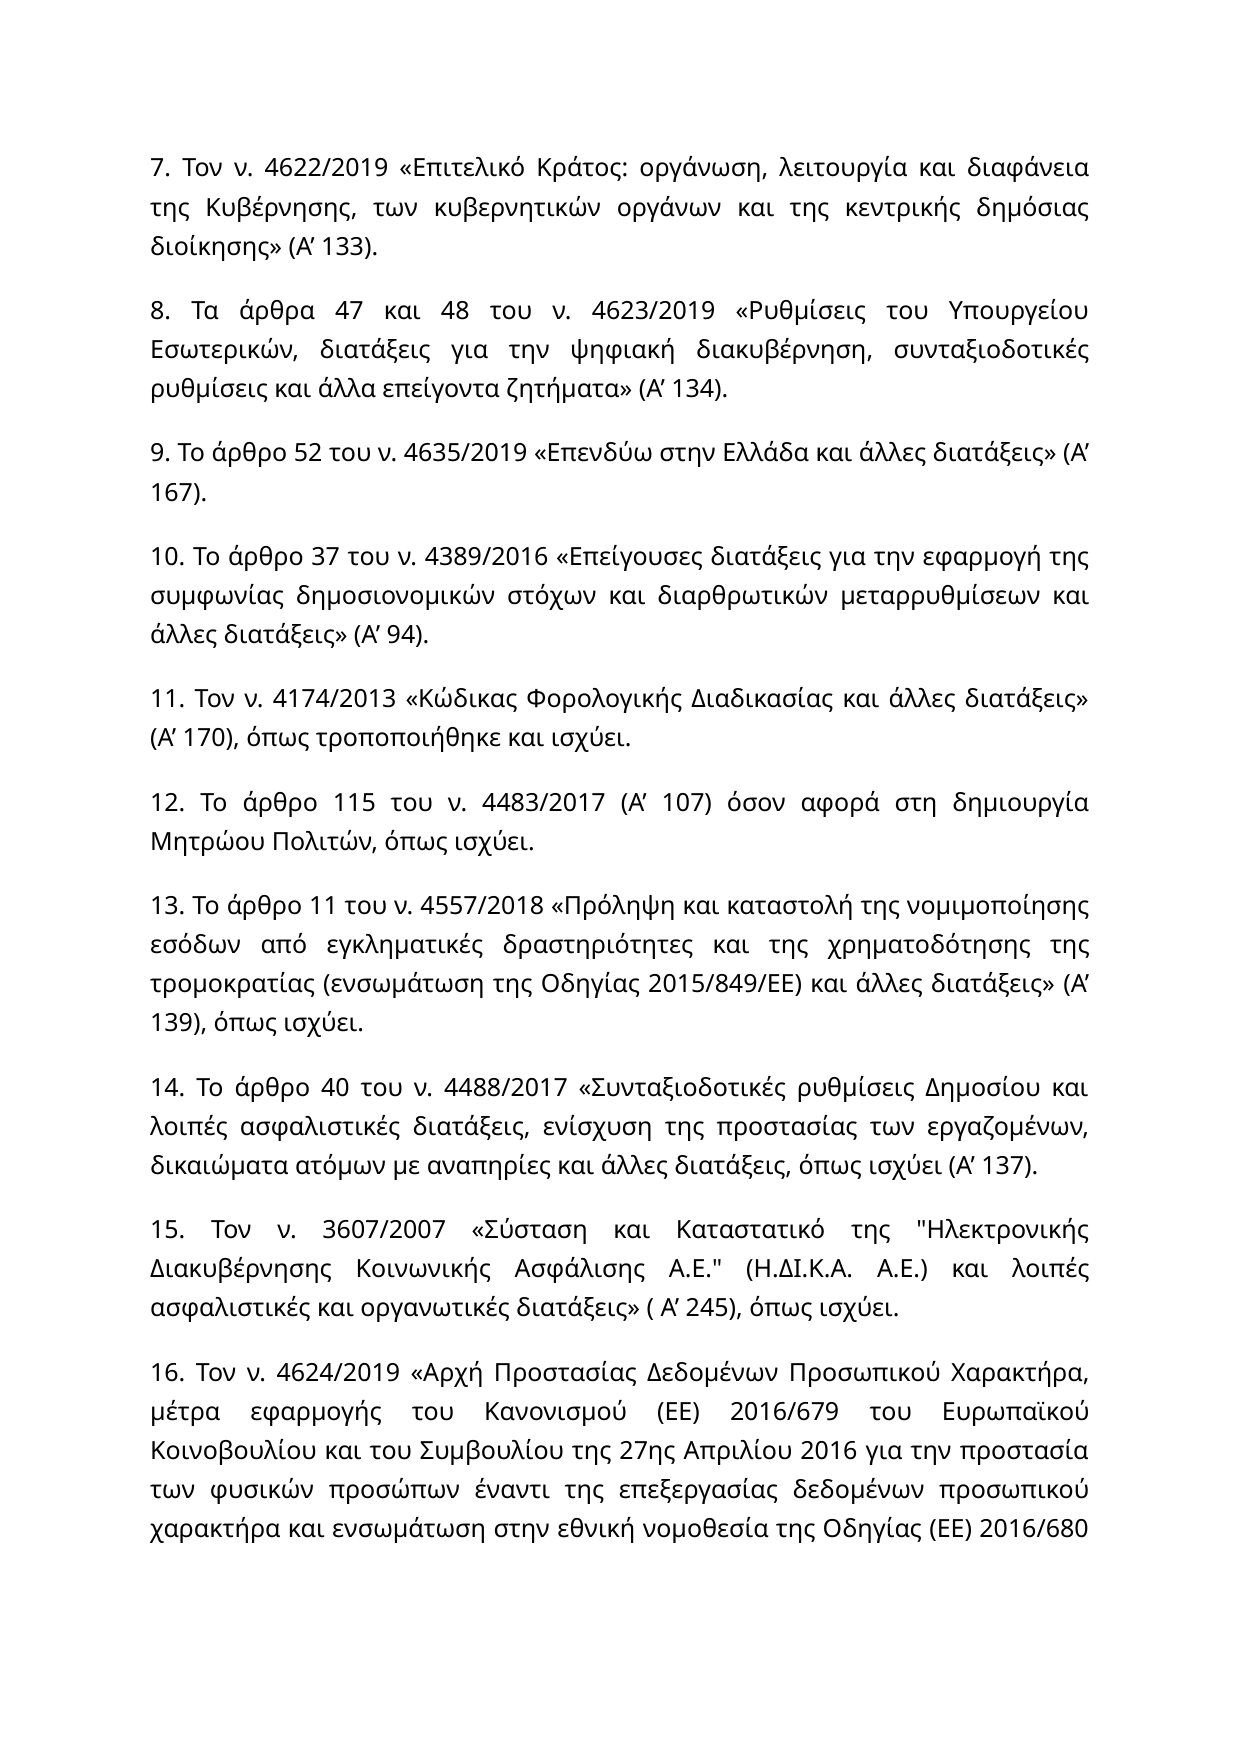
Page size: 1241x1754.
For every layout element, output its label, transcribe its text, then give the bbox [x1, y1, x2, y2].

text 13. Το άρθρο 11 του ν. 4557/2018 «Πρόληψη και καταστολή της νομιμοποίησης εσόδων από εγκληματικές δραστηριότητες και της χρηματοδότησης της τρομοκρατίας (ενσωμάτωση της Οδηγίας 2015/849/EE) και άλλες διατάξεις» (Α’ 139), όπως ισχύει. [150, 887, 1090, 1039]
text 12. Το άρθρο 115 του ν. 4483/2017 (Α’ 107) όσον αφορά στη δημιουργία Μητρώου Πολιτών, όπως ισχύει. [150, 784, 1090, 857]
text 7. Τον ν. 4622/2019 «Επιτελικό Κράτος: οργάνωση, λειτουργία και διαφάνεια της Κυβέρνησης, των κυβερνητικών οργάνων και της κεντρικής δημόσιας διοίκησης» (Α’ 133). [150, 150, 1090, 262]
text 11. Τον ν. 4174/2013 «Κώδικας Φορολογικής Διαδικασίας και άλλες διατάξεις» (Α’ 170), όπως τροποποιήθηκε και ισχύει. [150, 681, 1090, 754]
text 16. Τον ν. 4624/2019 «Αρχή Προστασίας Δεδομένων Προσωπικού Χαρακτήρα, μέτρα εφαρμογής του Κανονισμού (ΕΕ) 2016/679 του Ευρωπαϊκού Κοινοβουλίου και του Συμβουλίου της 27ης Απριλίου 2016 για την προστασία των φυσικών προσώπων έναντι της επεξεργασίας δεδομένων προσωπικού χαρακτήρα και ενσωμάτωση στην εθνική νομοθεσία της Οδηγίας (ΕΕ) 2016/680 [150, 1354, 1090, 1545]
text 10. Το άρθρο 37 του ν. 4389/2016 «Επείγουσες διατάξεις για την εφαρμογή της συμφωνίας δημοσιονομικών στόχων και διαρθρωτικών μεταρρυθμίσεων και άλλες διατάξεις» (Α’ 94). [150, 538, 1090, 651]
text 8. Τα άρθρα 47 και 48 του ν. 4623/2019 «Ρυθμίσεις του Υπουργείου Εσωτερικών, διατάξεις για την ψηφιακή διακυβέρνηση, συνταξιοδοτικές ρυθμίσεις και άλλα επείγοντα ζητήματα» (Α’ 134). [150, 292, 1090, 405]
text 9. Το άρθρο 52 του ν. 4635/2019 «Επενδύω στην Ελλάδα και άλλες διατάξεις» (Α’ 167). [150, 435, 1090, 508]
text 14. Το άρθρο 40 του ν. 4488/2017 «Συνταξιοδοτικές ρυθμίσεις Δημοσίου και λοιπές ασφαλιστικές διατάξεις, ενίσχυση της προστασίας των εργαζομένων, δικαιώματα ατόμων με αναπηρίες και άλλες διατάξεις, όπως ισχύει (Α’ 137). [150, 1069, 1090, 1182]
text 15. Τον ν. 3607/2007 «Σύσταση και Καταστατικό της "Ηλεκτρονικής Διακυβέρνησης Κοινωνικής Ασφάλισης Α.Ε." (Η.ΔΙ.Κ.Α. Α.Ε.) και λοιπές ασφαλιστικές και οργανωτικές διατάξεις» ( Α’ 245), όπως ισχύει. [150, 1212, 1090, 1324]
